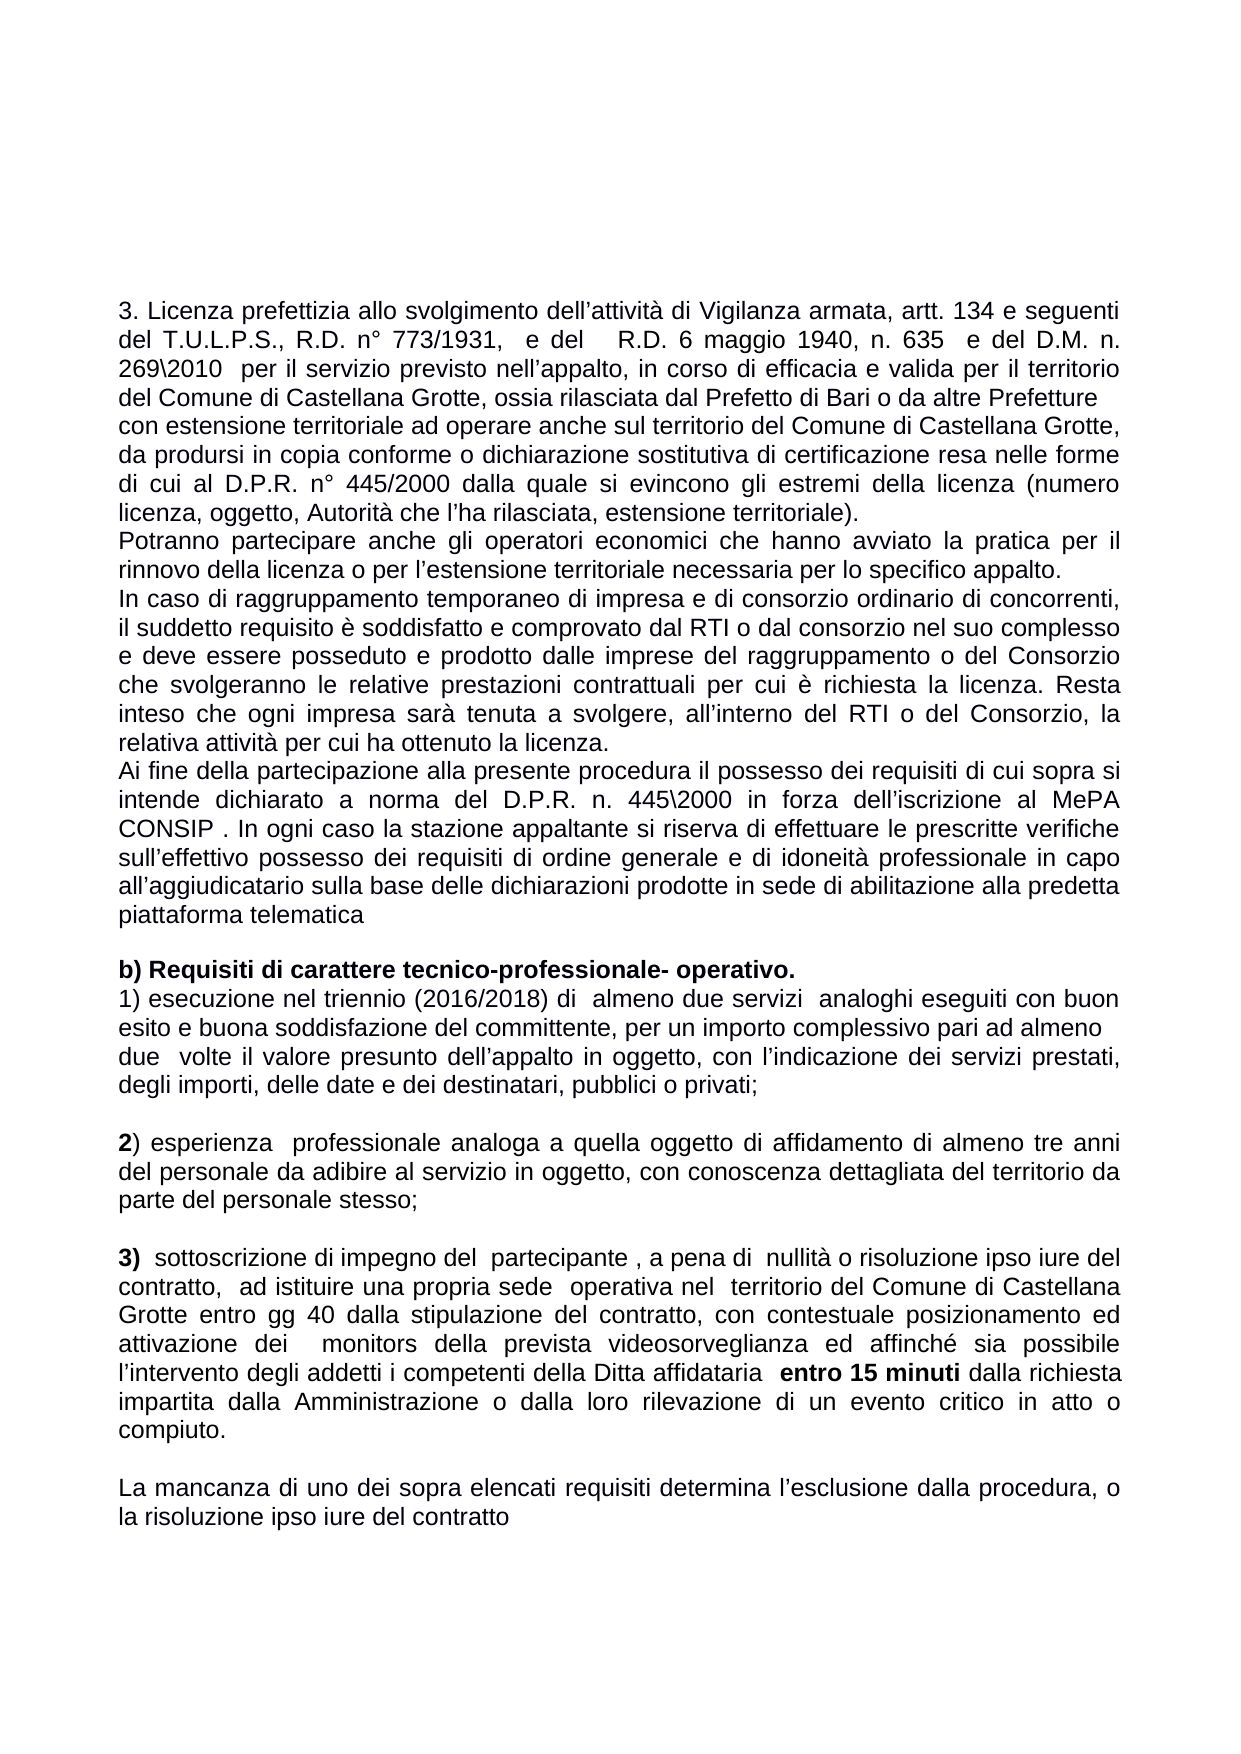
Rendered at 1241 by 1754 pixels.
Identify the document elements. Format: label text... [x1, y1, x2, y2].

text 3) sottoscrizione di impegno del partecipante , a pena di nullità o risoluzione ipso iure del contratto, ad istituire una propria sede operativa nel territorio del Comune di Castellana Grotte entro gg 40 dalla stipulazione del contratto, con contestuale posizionamento ed attivazione dei monitors della prevista videosorveglianza ed affinché sia possibile l’intervento degli addetti i competenti della Ditta affidataria entro 15 minuti dalla richiesta impartita dalla Amministrazione o dalla loro rilevazione di un evento critico in atto o compiuto. [118, 1243, 1122, 1444]
text Ai fine della partecipazione alla presente procedura il possesso dei requisiti di cui sopra si intende dichiarato a norma del D.P.R. n. 445\2000 in forza dell’iscrizione al MePA CONSIP . In ogni caso la stazione appaltante si riserva di effettuare le prescritte verifiche sull’effettivo possesso dei requisiti di ordine generale e di idoneità professionale in capo all’aggiudicatario sulla base delle dichiarazioni prodotte in sede di abilitazione alla predetta piattaforma telematica [118, 756, 1122, 929]
text con estensione territoriale ad operare anche sul territorio del Comune di Castellana Grotte, da prodursi in copia conforme o dichiarazione sostitutiva di certificazione resa nelle forme di cui al D.P.R. n° 445/2000 dalla quale si evincono gli estremi della licenza (numero licenza, oggetto, Autorità che l’ha rilasciata, estensione territoriale). [118, 411, 1122, 526]
text b) Requisiti di carattere tecnico-professionale- operativo. [118, 955, 1122, 984]
text 2) esperienza professionale analoga a quella oggetto di affidamento di almeno tre anni del personale da adibire al servizio in oggetto, con conoscenza dettagliata del territorio da parte del personale stesso; [118, 1128, 1122, 1214]
text 1) esecuzione nel triennio (2016/2018) di almeno due servizi analoghi eseguiti con buon esito e buona soddisfazione del committente, per un importo complessivo pari ad almeno [118, 984, 1122, 1041]
text La mancanza di uno dei sopra elencati requisiti determina l’esclusione dalla procedura, o la risoluzione ipso iure del contratto [118, 1473, 1122, 1530]
text In caso di raggruppamento temporaneo di impresa e di consorzio ordinario di concorrenti, il suddetto requisito è soddisfatto e comprovato dal RTI o dal consorzio nel suo complesso e deve essere posseduto e prodotto dalle imprese del raggruppamento o del Consorzio che svolgeranno le relative prestazioni contrattuali per cui è richiesta la licenza. Resta inteso che ogni impresa sarà tenuta a svolgere, all’interno del RTI o del Consorzio, la relativa attività per cui ha ottenuto la licenza. [118, 584, 1122, 756]
text due volte il valore presunto dell’appalto in oggetto, con l’indicazione dei servizi prestati, degli importi, delle date e dei destinatari, pubblici o privati; [118, 1041, 1122, 1099]
text 3. Licenza prefettizia allo svolgimento dell’attività di Vigilanza armata, artt. 134 e seguenti del T.U.L.P.S., R.D. n° 773/1931, e del R.D. 6 maggio 1940, n. 635 e del D.M. n. 269\2010 per il servizio previsto nell’appalto, in corso di efficacia e valida per il territorio del Comune di Castellana Grotte, ossia rilasciata dal Prefetto di Bari o da altre Prefetture [118, 296, 1122, 411]
text Potranno partecipare anche gli operatori economici che hanno avviato la pratica per il rinnovo della licenza o per l’estensione territoriale necessaria per lo specifico appalto. [118, 526, 1122, 584]
